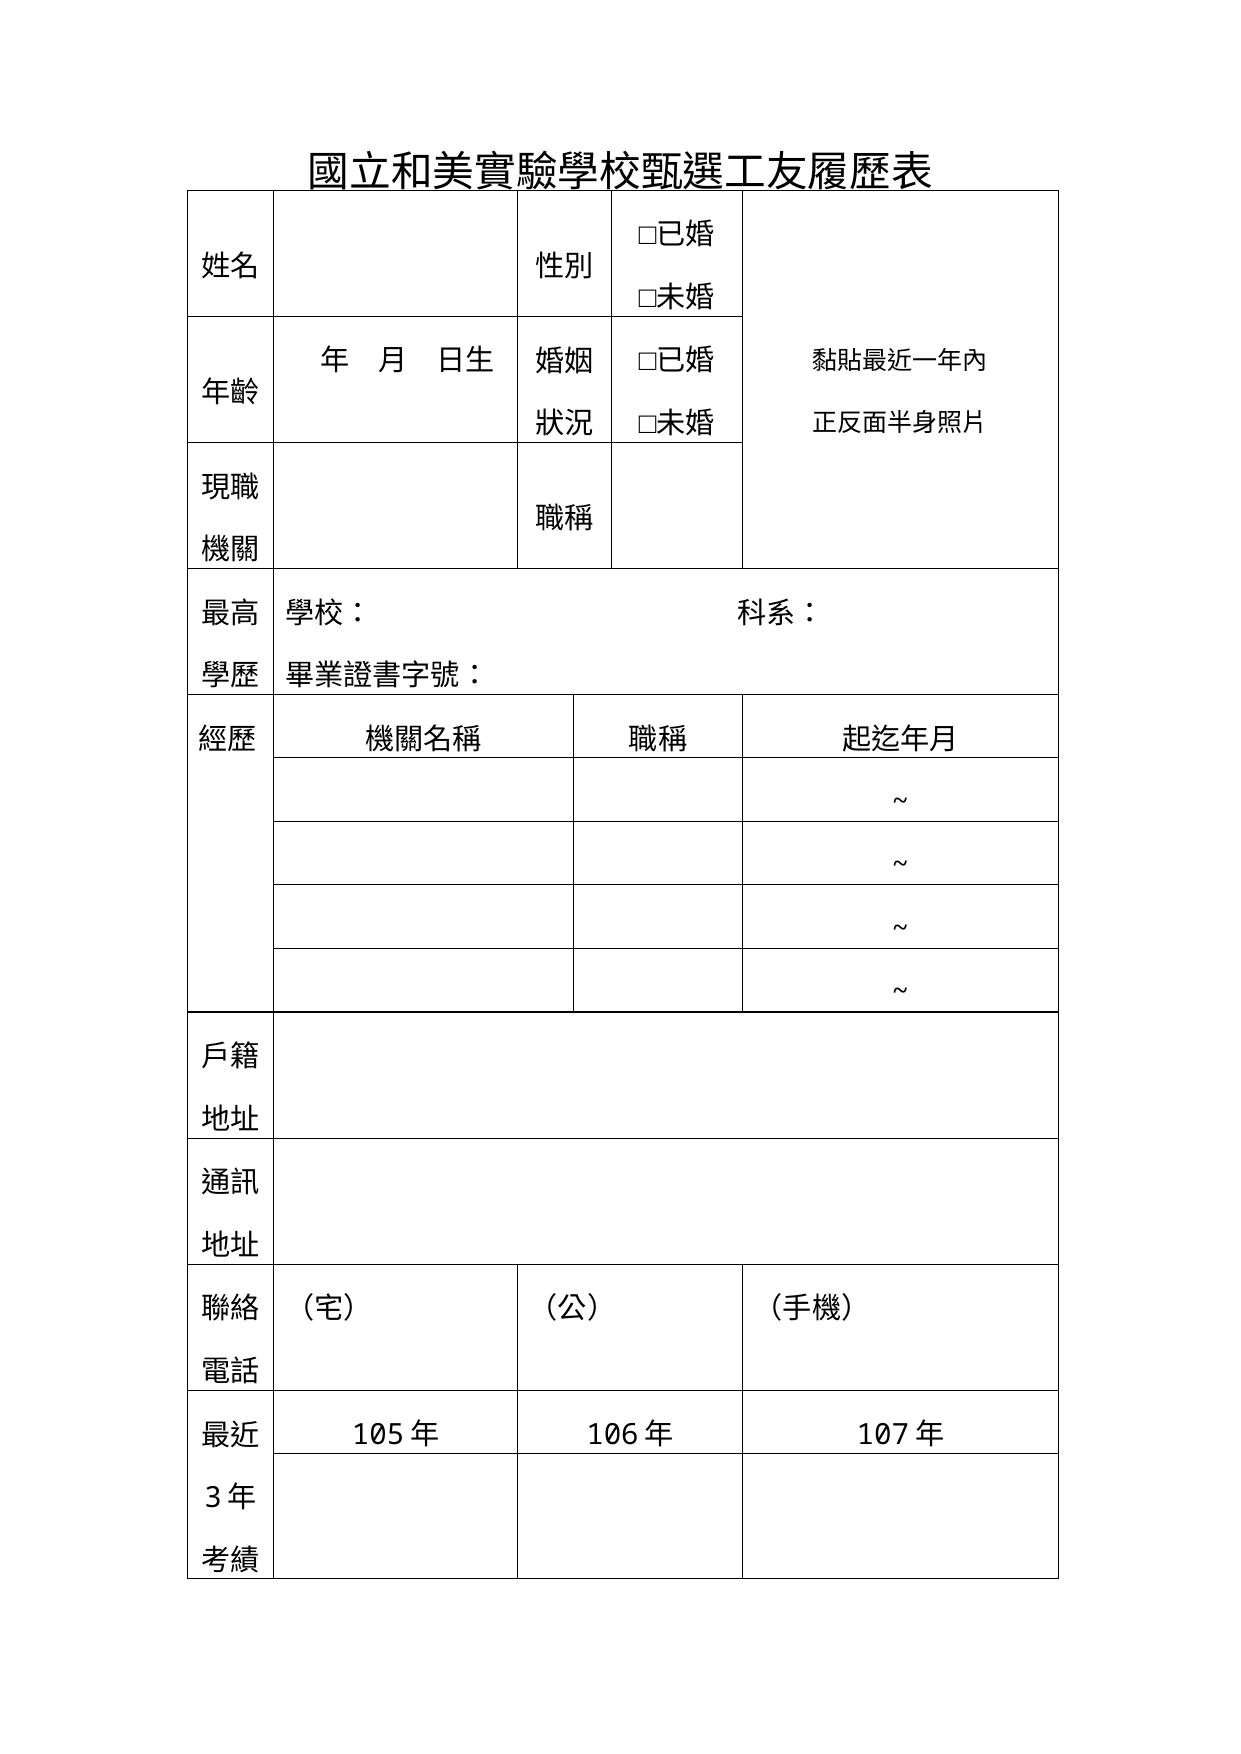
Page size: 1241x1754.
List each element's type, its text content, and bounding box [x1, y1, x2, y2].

table_cell 最高學歷 [188, 569, 273, 694]
table_cell ~ [743, 885, 1058, 948]
table_cell [274, 1139, 1058, 1263]
table_cell 婚姻 狀況 [518, 317, 611, 442]
table_cell [274, 885, 573, 948]
table_header 性別 [518, 191, 611, 316]
table_cell 機關名稱 [274, 695, 573, 757]
table_cell 職稱 [574, 695, 742, 757]
table_header 姓名 [188, 191, 273, 316]
table_cell 107年 [743, 1391, 1058, 1453]
table_cell 學校： 科系： 畢業證書字號： [274, 569, 1058, 694]
table_cell [274, 822, 573, 884]
table_cell [274, 949, 573, 1011]
table_cell [574, 822, 742, 884]
table_header □已婚 □未婚 [612, 191, 742, 316]
table_cell 105年 [274, 1391, 517, 1453]
table_cell 起迄年月 [743, 695, 1058, 757]
table_cell ~ [743, 822, 1058, 884]
table_cell 經歷 [188, 695, 273, 1011]
text 國立和美實驗學校甄選工友履歷表 [187, 127, 1053, 189]
table_cell 聯絡電話 [188, 1265, 273, 1389]
table_cell （宅） [274, 1265, 517, 1389]
table_header [274, 191, 517, 316]
table_cell ~ [743, 949, 1058, 1011]
table_cell 最近3年考績等第 [188, 1391, 273, 1578]
table_cell 戶籍地址 [188, 1013, 273, 1137]
table_cell 106年 [518, 1391, 742, 1453]
table_cell [612, 443, 742, 568]
table_cell [574, 885, 742, 948]
table_cell [743, 1454, 1058, 1578]
table_cell 年 月 日生 [274, 317, 517, 442]
table_cell 通訊地址 [188, 1139, 273, 1263]
table_cell 年齡 [188, 317, 273, 442]
table_cell （公） [518, 1265, 742, 1389]
table_header 黏貼最近一年內 正反面半身照片 [743, 191, 1058, 568]
table_cell [574, 758, 742, 821]
table_cell [574, 949, 742, 1011]
table_cell （手機） [743, 1265, 1058, 1389]
table_cell [274, 1013, 1058, 1137]
table_cell [518, 1454, 742, 1578]
table_cell □已婚 □未婚 [612, 317, 742, 442]
table_cell [274, 443, 517, 568]
table_cell [274, 758, 573, 821]
table_cell 現職機關 [188, 443, 273, 568]
table_cell [274, 1454, 517, 1578]
table_cell 職稱 [518, 443, 611, 568]
table_cell ~ [743, 758, 1058, 821]
